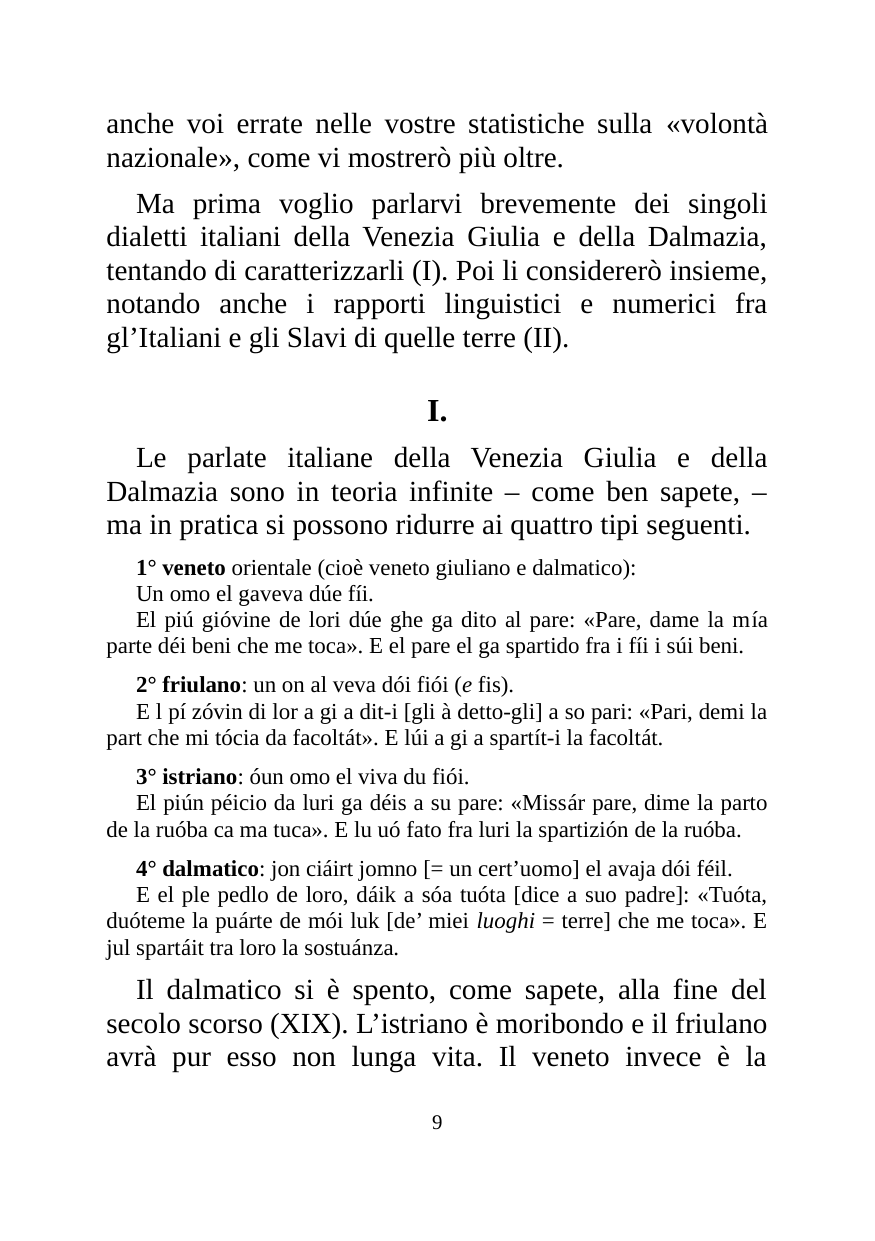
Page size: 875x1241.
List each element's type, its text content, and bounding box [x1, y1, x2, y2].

text 3° istriano: óun omo el viva du fiói. [106, 763, 768, 789]
text anche voi errate nelle vostre statistiche sulla «volontà nazionale», come vi mostrerò più oltre. [106, 106, 768, 173]
text El piú gióvine de lori dúe ghe ga dito al pare: «Pare, dame la mía parte déi beni che me toca». E el pare el ga spartido fra i fíi i súi beni. [106, 606, 768, 659]
text 2° friulano: un on al veva dói fiói (e fis). [106, 671, 768, 698]
text 4° dalmatico: jon ciáirt jomno [= un cert’uomo] el avaja dói féil. [106, 854, 768, 881]
text Ma prima voglio parlarvi brevemente dei singoli dialetti italiani della Venezia Giulia e della Dalmazia, tentando di caratterizzarli (I). Poi li considererò insieme, notando anche i rapporti linguistici e numerici fra gl’Italiani e gli Slavi di quelle terre (II). [106, 186, 768, 353]
text E l pí zóvin di lor a gi a dit-i [gli à detto-gli] a so pari: «Pari, demi la part che mi tócia da facoltát». E lúi a gi a spartít-i la facoltát. [106, 698, 768, 751]
subtitle I. [106, 391, 768, 428]
text E el ple pedlo de loro, dáik a sóa tuóta [dice a suo padre]: «Tuóta, duóteme la puárte de mói luk [de’ miei luoghi = terre] che me toca». E jul spartáit tra loro la sostuánza. [106, 881, 768, 960]
text Le parlate italiane della Venezia Giulia e della Dalmazia sono in teoria infinite – come ben sapete, – ma in pratica si possono ridurre ai quattro tipi seguenti. [106, 440, 768, 541]
text El piún péicio da luri ga déis a su pare: «Missár pare, dime la parto de la ruóba ca ma tuca». E lu uó fato fra luri la spartizión de la ruóba. [106, 789, 768, 842]
text Il dalmatico si è spento, come sapete, alla fine del secolo scorso (XIX). L’istriano è moribondo e il friulano avrà pur esso non lunga vita. Il veneto invece è la [106, 972, 768, 1073]
text 1° veneto orientale (cioè veneto giuliano e dalmatico): [106, 553, 768, 580]
text Un omo el gaveva dúe fíi. [106, 580, 768, 606]
